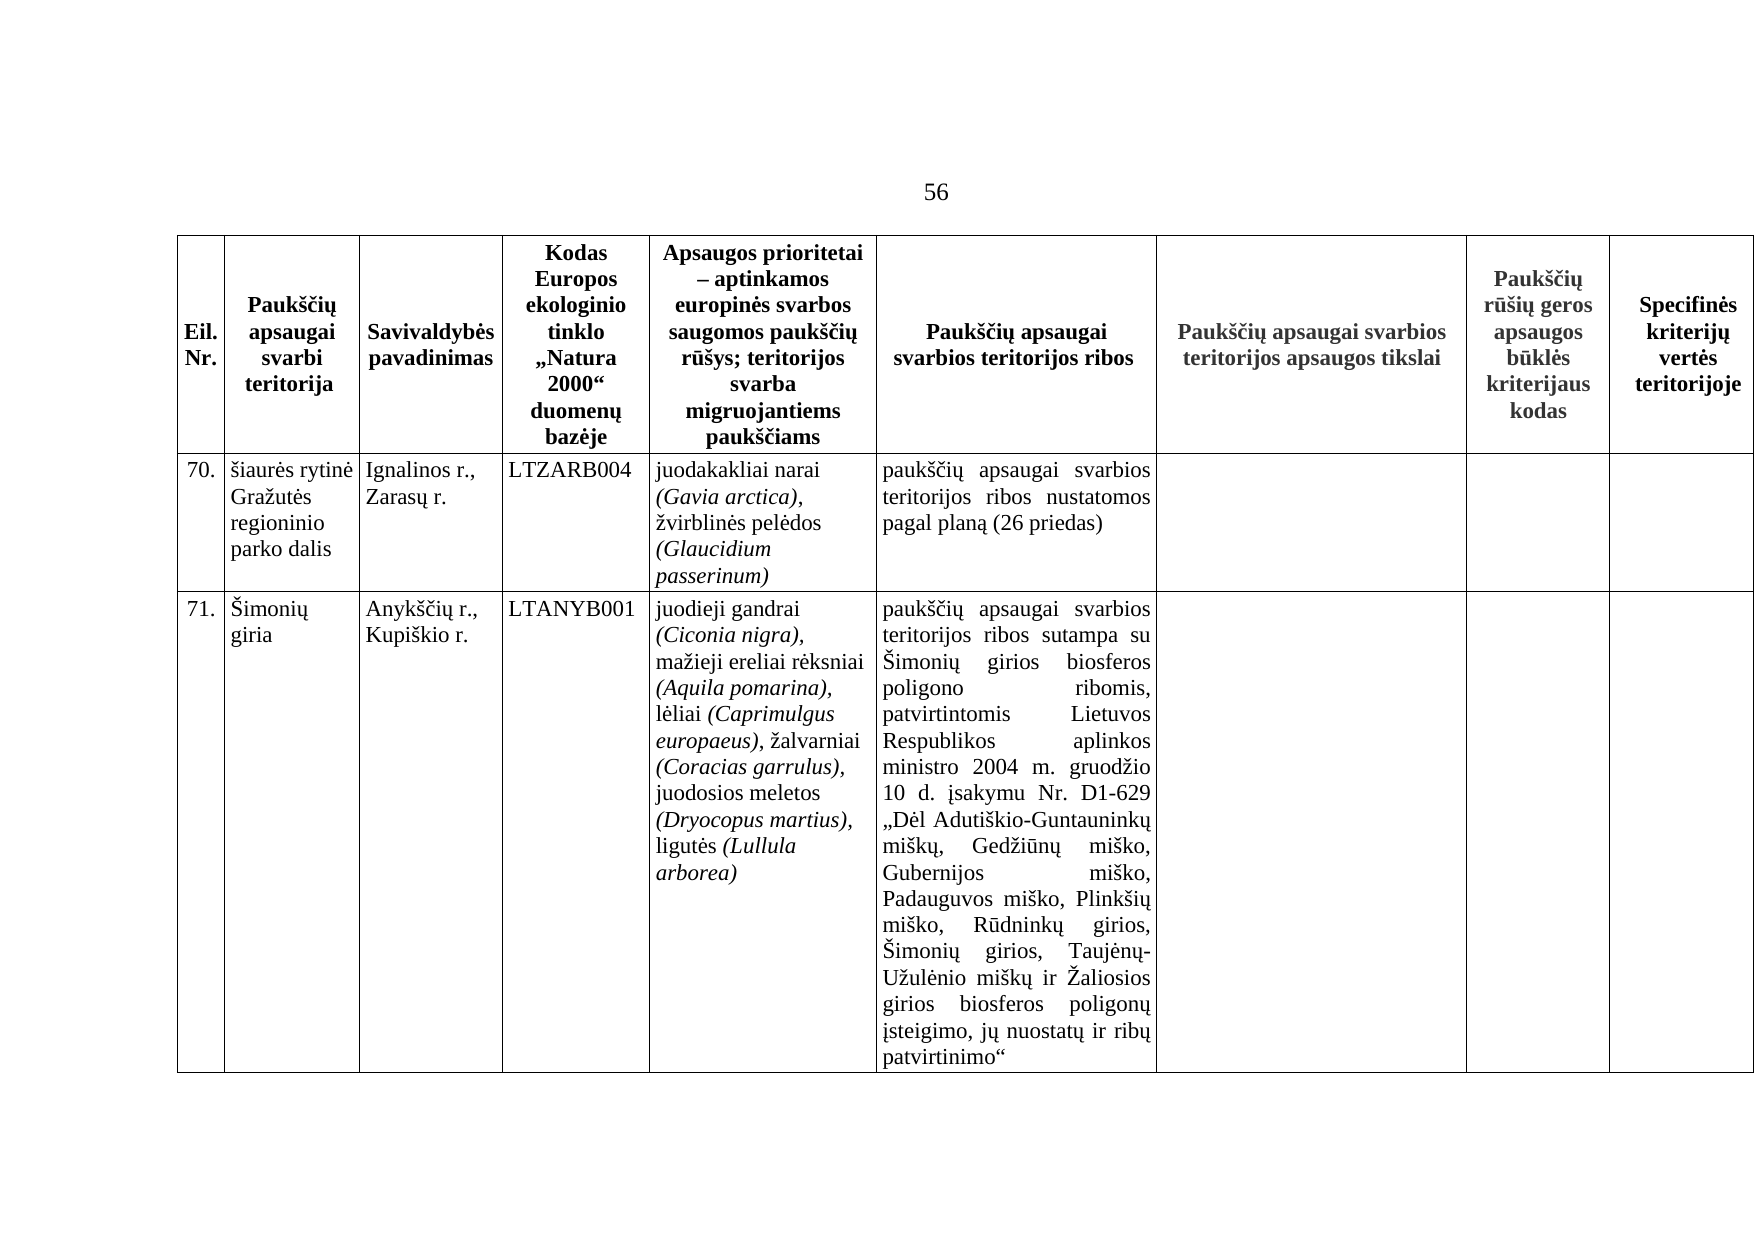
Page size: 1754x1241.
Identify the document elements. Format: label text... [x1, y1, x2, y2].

table_cell [1610, 592, 1753, 1072]
table_cell Anykščių r., Kupiškio r. [360, 592, 502, 1072]
table_header Paukščių apsaugai svarbios teritorijos apsaugos tikslai [1157, 236, 1466, 452]
table_header Paukščių rūšių geros apsaugos būklės kriterijaus kodas [1467, 236, 1609, 452]
table_header Savivaldybės pavadinimas [360, 236, 502, 452]
table_cell [1467, 454, 1609, 591]
table_header Paukščių apsaugai svarbi teritorija [225, 236, 359, 452]
table_cell paukščių apsaugai svarbios teritorijos ribos sutampa su Šimonių girios biosferos poligono ribomis, patvirtintomis Lietuvos Respublikos aplinkos ministro 2004 m. gruodžio 10 d. įsakymu Nr. D1-629 „Dėl Adutiškio-Guntauninkų miškų, Gedžiūnų miško, Gubernijos miško, Padauguvos miško, Plinkšių miško, Rūdninkų girios, Šimonių girios, Taujėnų-Užulėnio miškų ir Žaliosios girios biosferos poligonų įsteigimo, jų nuostatų ir ribų patvirtinimo“ [877, 592, 1156, 1072]
table_cell [1610, 454, 1753, 591]
table_cell [1157, 454, 1466, 591]
table_cell LTZARB004 [503, 454, 649, 591]
table_cell Šimonių giria [225, 592, 359, 1072]
table_cell LTANYB001 [503, 592, 649, 1072]
table_cell 70. [178, 454, 224, 591]
table_cell šiaurės rytinė Gražutės regioninio parko dalis [225, 454, 359, 591]
table_header Eil. Nr. [178, 236, 224, 452]
table_header Kodas Europos ekologinio tinklo „Natura 2000“ duomenų bazėje [503, 236, 649, 452]
table_cell Ignalinos r., Zarasų r. [360, 454, 502, 591]
table_header Specifinės kriterijų vertės teritorijoje [1610, 236, 1753, 452]
table_cell juodieji gandrai (Ciconia nigra), mažieji ereliai rėksniai (Aquila pomarina), lėliai (Caprimulgus europaeus), žalvarniai (Coracias garrulus), juodosios meletos (Dryocopus martius), ligutės (Lullula arborea) [650, 592, 876, 1072]
table_header Apsaugos prioritetai – aptinkamos europinės svarbos saugomos paukščių rūšys; teritorijos svarba migruojantiems paukščiams [650, 236, 876, 452]
table_cell juodakakliai narai (Gavia arctica), žvirblinės pelėdos (Glaucidium passerinum) [650, 454, 876, 591]
table_cell paukščių apsaugai svarbios teritorijos ribos nustatomos pagal planą (26 priedas) [877, 454, 1156, 591]
table_cell [1157, 592, 1466, 1072]
table_cell [1467, 592, 1609, 1072]
table_header Paukščių apsaugai svarbios teritorijos ribos [877, 236, 1156, 452]
table_cell 71. [178, 592, 224, 1072]
